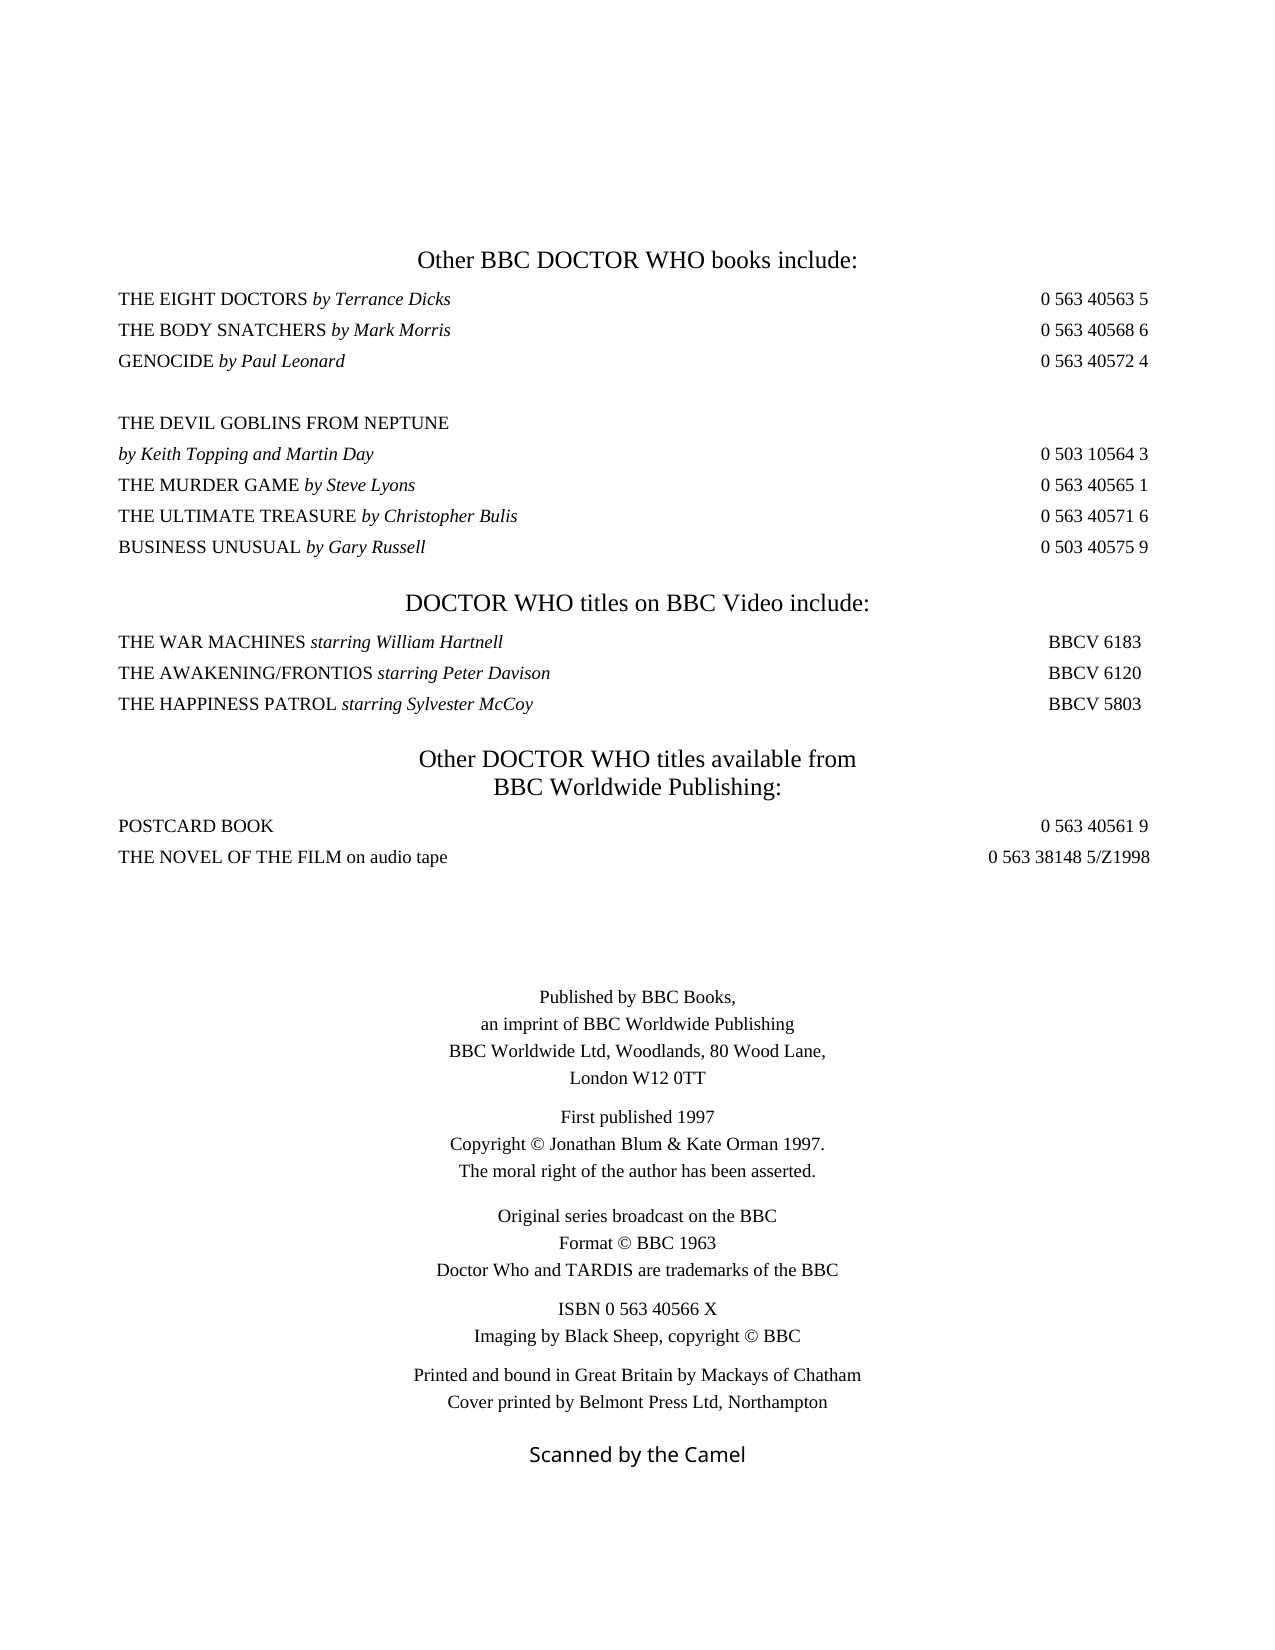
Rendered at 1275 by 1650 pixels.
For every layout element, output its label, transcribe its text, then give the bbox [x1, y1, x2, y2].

text THE WAR MACHINES starring William Hartnell BBCV 6183 [118, 632, 1157, 652]
text London W12 0TT [118, 1063, 1157, 1090]
text GENOCIDE by Paul Leonard 0 563 40572 4 [118, 351, 1157, 372]
text DOCTOR WHO titles on BBC Video include: [118, 589, 1157, 617]
text THE EIGHT DOCTORS by Terrance Dicks 0 563 40563 5 [118, 289, 1157, 310]
text Other DOCTOR WHO titles available from BBC Worldwide Publishing: [118, 746, 1157, 801]
text THE NOVEL OF THE FILM on audio tape 0 563 38148 5/Z1998 [118, 847, 1157, 868]
text by Keith Topping and Martin Day 0 503 10564 3 [118, 444, 1157, 465]
text Scanned by the Camel [118, 1440, 1157, 1469]
text THE MURDER GAME by Steve Lyons 0 563 40565 1 [118, 475, 1157, 496]
text First published 1997 Copyright © Jonathan Blum & Kate Orman 1997. The moral right of the author has been asserted. [118, 1102, 1157, 1183]
text THE HAPPINESS PATROL starring Sylvester McCoy BBCV 5803 [118, 694, 1157, 714]
text THE AWAKENING/FRONTIOS starring Peter Davison BBCV 6120 [118, 663, 1157, 683]
text POSTCARD BOOK 0 563 40561 9 [118, 816, 1157, 837]
text THE DEVIL GOBLINS FROM NEPTUNE [118, 413, 1157, 434]
text THE BODY SNATCHERS by Mark Morris 0 563 40568 6 [118, 320, 1157, 341]
text ISBN 0 563 40566 X Imaging by Black Sheep, copyright © BBC [118, 1293, 1157, 1347]
text Original series broadcast on the BBC Format © BBC 1963 Doctor Who and TARDIS are trademarks of the BBC [118, 1201, 1157, 1282]
text Published by BBC Books, an imprint of BBC Worldwide Publishing BBC Worldwide Ltd, Woodlands, 80 Wood Lane, [118, 982, 1157, 1063]
text Other BBC DOCTOR WHO books include: [118, 246, 1157, 274]
text THE ULTIMATE TREASURE by Christopher Bulis 0 563 40571 6 [118, 506, 1157, 527]
text BUSINESS UNUSUAL by Gary Russell 0 503 40575 9 [118, 537, 1157, 558]
text Printed and bound in Great Britain by Mackays of Chatham Cover printed by Belmont Press Ltd, Northampton [118, 1359, 1157, 1413]
